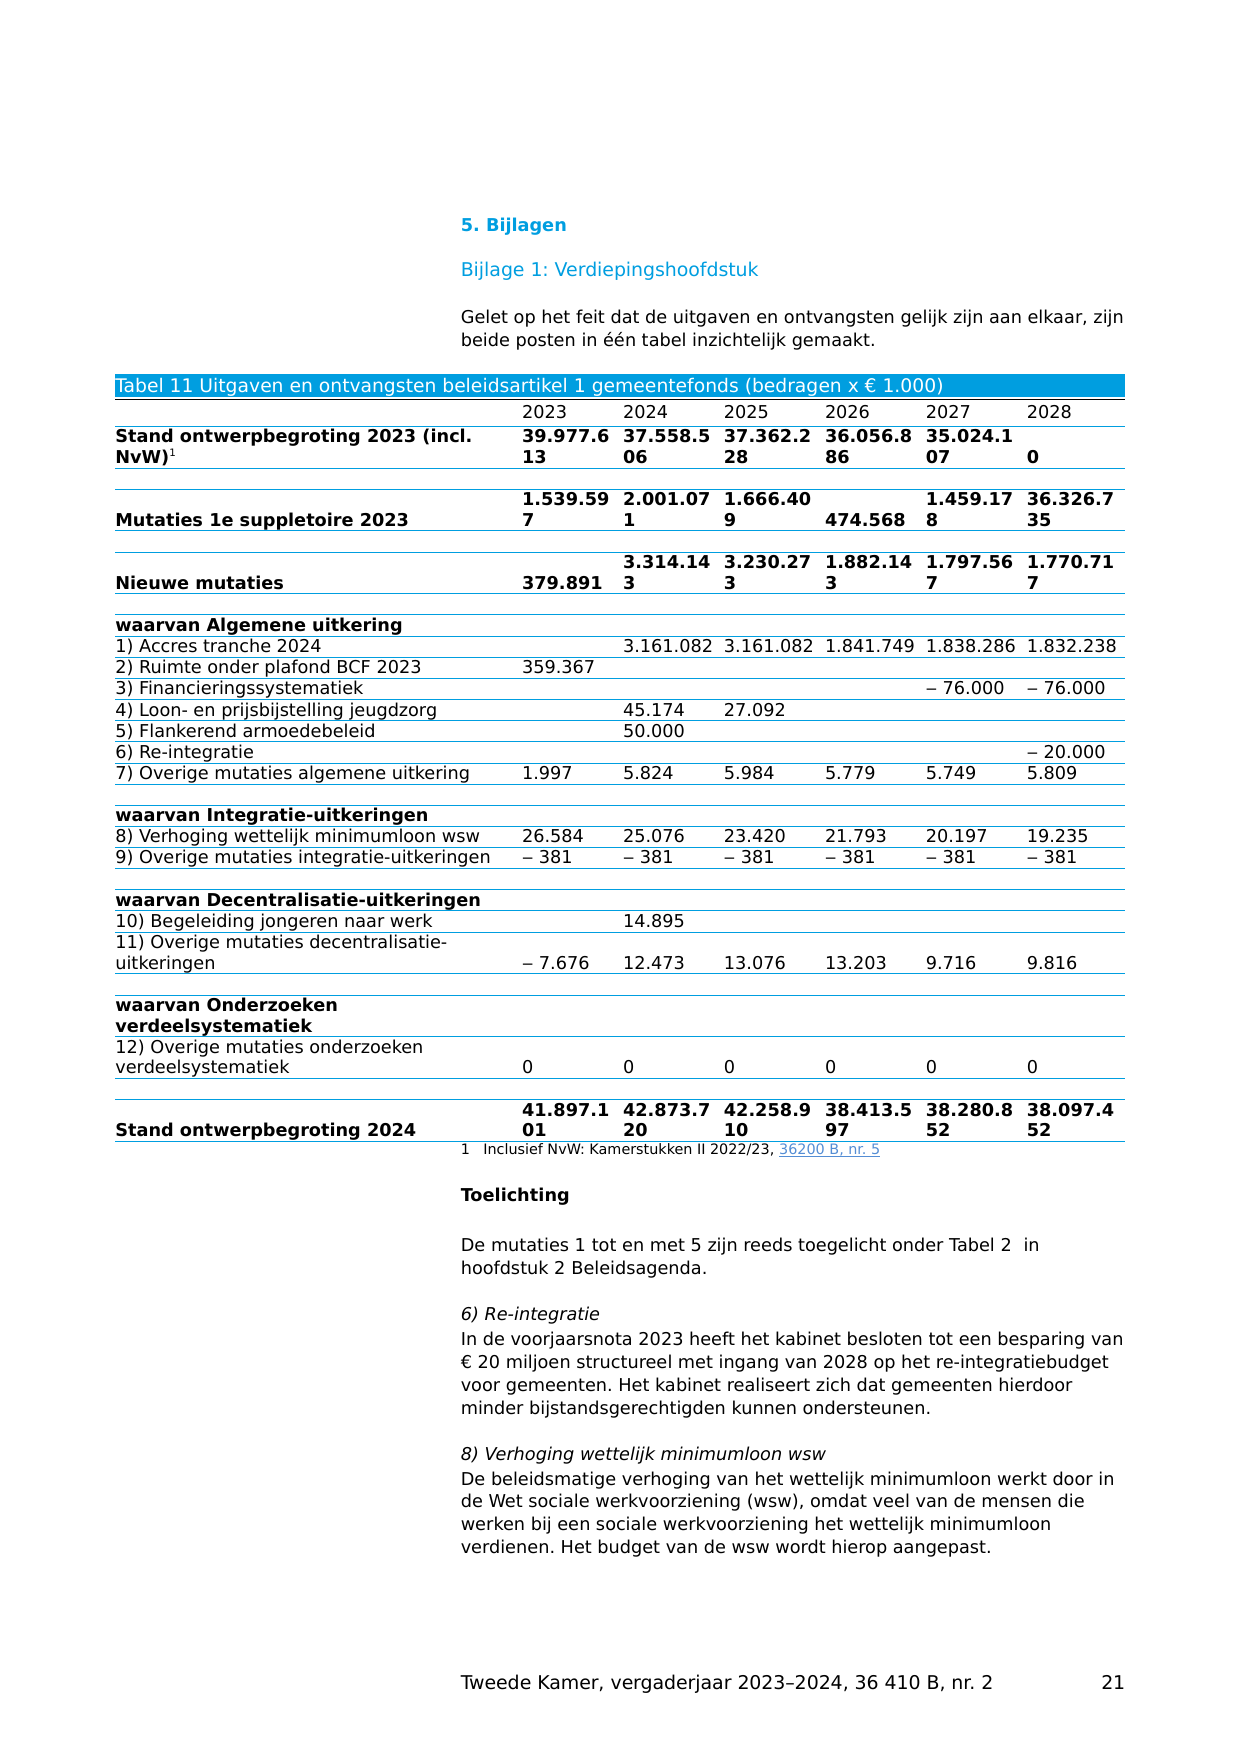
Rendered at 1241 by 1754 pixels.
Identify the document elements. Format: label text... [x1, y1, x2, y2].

table_cell [519, 890, 620, 910]
table_cell [721, 911, 822, 932]
table_cell [822, 469, 923, 488]
table_cell [1024, 869, 1125, 889]
table_cell [1024, 615, 1125, 636]
text 6) Re-integratie [461, 1302, 1125, 1325]
table_cell [822, 996, 923, 1036]
table_cell 2025 [721, 400, 822, 426]
table_cell [822, 869, 923, 889]
table_cell [721, 594, 822, 614]
table_cell ‒ 381 [1024, 848, 1125, 868]
table_cell 0 [620, 1037, 721, 1078]
table_cell [115, 594, 519, 614]
table_cell 23.420 [721, 827, 822, 847]
table_cell [519, 806, 620, 826]
table_cell [1024, 700, 1125, 720]
table_cell [822, 974, 923, 994]
table_cell ‒ 7.676 [519, 933, 620, 973]
table_cell [923, 469, 1024, 488]
table_cell waarvan Onderzoeken verdeelsystematiek [115, 996, 519, 1036]
table_cell [620, 594, 721, 614]
table_cell [519, 594, 620, 614]
table_cell [620, 679, 721, 699]
table_cell 10) Begeleiding jongeren naar werk [115, 911, 519, 932]
text De mutaties 1 tot en met 5 zijn reeds toegelicht onder Tabel 2 in hoofdstuk 2 Beleidsagenda. [461, 1233, 1125, 1279]
table_cell [721, 469, 822, 488]
table_cell [620, 974, 721, 994]
table_cell [923, 806, 1024, 826]
table_cell 6) Re-integratie [115, 742, 519, 762]
table_cell 0 [721, 1037, 822, 1078]
table_cell 3.230.273 [721, 553, 822, 593]
table_cell 13.203 [822, 933, 923, 973]
table_cell [721, 974, 822, 994]
text De beleidsmatige verhoging van het wettelijk minimumloon werkt door in de Wet sociale werkvoorziening (wsw), omdat veel van de mensen die werken bij een sociale werkvoorziening het wettelijk minimumloon verdienen. Het budget van de wsw wordt hierop aangepast. [461, 1467, 1125, 1558]
table_cell 11) Overige mutaties decentralisatie-uitkeringen [115, 933, 519, 973]
table_cell [115, 869, 519, 889]
table_cell [1024, 806, 1125, 826]
table_cell 3.161.082 [620, 637, 721, 657]
table_cell 35.024.107 [923, 427, 1024, 467]
table_cell 19.235 [1024, 827, 1125, 847]
table_cell 5) Flankerend armoedebeleid [115, 721, 519, 741]
table_cell [1024, 785, 1125, 805]
table_cell [822, 911, 923, 932]
table_cell [620, 890, 721, 910]
table_cell [1024, 890, 1125, 910]
table_cell [620, 531, 721, 551]
table_cell 20.197 [923, 827, 1024, 847]
table_cell [822, 700, 923, 720]
table_cell [115, 531, 519, 551]
table_cell 2023 [519, 400, 620, 426]
table_cell [519, 869, 620, 889]
table_cell 38.280.852 [923, 1100, 1024, 1141]
table_cell 1.666.409 [721, 490, 822, 530]
table_cell [822, 785, 923, 805]
table_cell 42.873.720 [620, 1100, 721, 1141]
table_cell [721, 658, 822, 678]
table_cell 27.092 [721, 700, 822, 720]
table_cell [1024, 531, 1125, 551]
table_cell 1.770.717 [1024, 553, 1125, 593]
table_cell 2) Ruimte onder plafond BCF 2023 [115, 658, 519, 678]
table_cell [923, 615, 1024, 636]
table_cell 2026 [822, 400, 923, 426]
table_cell [822, 658, 923, 678]
table_cell [923, 911, 1024, 932]
table_cell ‒ 381 [519, 848, 620, 868]
table_cell [923, 594, 1024, 614]
table_cell [721, 721, 822, 741]
table_cell [519, 469, 620, 488]
table_cell 41.897.101 [519, 1100, 620, 1141]
table_cell [620, 658, 721, 678]
table_cell [822, 806, 923, 826]
table_cell [721, 785, 822, 805]
table_cell 21.793 [822, 827, 923, 847]
table_cell 5.984 [721, 764, 822, 783]
table_cell [721, 1079, 822, 1099]
table_cell [519, 679, 620, 699]
table_cell 379.891 [519, 553, 620, 593]
table_cell [923, 890, 1024, 910]
table_cell 5.779 [822, 764, 923, 783]
table_cell [1024, 721, 1125, 741]
table_cell 42.258.910 [721, 1100, 822, 1141]
table_cell [1024, 996, 1125, 1036]
table_cell 0 [822, 1037, 923, 1078]
table_cell 8) Verhoging wettelijk minimumloon wsw [115, 827, 519, 847]
table_cell 7) Overige mutaties algemene uitkering [115, 764, 519, 783]
table_cell 25.076 [620, 827, 721, 847]
table_cell [822, 531, 923, 551]
table_cell 12) Overige mutaties onderzoeken verdeelsystematiek [115, 1037, 519, 1078]
table_cell [923, 721, 1024, 741]
table_cell 3.161.082 [721, 637, 822, 657]
table_cell [519, 637, 620, 657]
table_cell 5.749 [923, 764, 1024, 783]
table_cell Stand ontwerpbegroting 2024 [115, 1100, 519, 1141]
table_cell 1.997 [519, 764, 620, 783]
table_cell 4) Loon- en prijsbijstelling jeugdzorg [115, 700, 519, 720]
table_cell 5.824 [620, 764, 721, 783]
table_cell 50.000 [620, 721, 721, 741]
table_cell [519, 996, 620, 1036]
table_cell [721, 869, 822, 889]
table_cell 2.001.071 [620, 490, 721, 530]
table_cell 1.838.286 [923, 637, 1024, 657]
table_cell [519, 615, 620, 636]
table_cell waarvan Decentralisatie-uitkeringen [115, 890, 519, 910]
table_cell [721, 806, 822, 826]
table_cell [519, 974, 620, 994]
table_cell 1.841.749 [822, 637, 923, 657]
table_cell [822, 742, 923, 762]
text Gelet op het feit dat de uitgaven en ontvangsten gelijk zijn aan elkaar, zijn beide posten in één tabel inzichtelijk gemaakt. [461, 305, 1125, 351]
table_cell 1.459.178 [923, 490, 1024, 530]
table_cell [1024, 911, 1125, 932]
table_cell 5.809 [1024, 764, 1125, 783]
table_cell ‒ 76.000 [1024, 679, 1125, 699]
table_cell [519, 742, 620, 762]
table_cell [115, 1079, 519, 1099]
table_cell 9) Overige mutaties integratie-uitkeringen [115, 848, 519, 868]
text In de voorjaarsnota 2023 heeft het kabinet besloten tot een besparing van € 20 miljoen structureel met ingang van 2028 op het re-integratiebudget voor gemeenten. Het kabinet realiseert zich dat gemeenten hierdoor minder bijstandsgerechtigden kunnen ondersteunen. [461, 1327, 1125, 1419]
table_cell [721, 531, 822, 551]
table_cell [519, 1079, 620, 1099]
table_cell 12.473 [620, 933, 721, 973]
table_cell [620, 869, 721, 889]
table_cell 36.326.735 [1024, 490, 1125, 530]
table_cell 2024 [620, 400, 721, 426]
table_cell ‒ 381 [822, 848, 923, 868]
table_cell [1024, 1079, 1125, 1099]
table_cell [620, 785, 721, 805]
table_cell [923, 996, 1024, 1036]
table_cell [923, 869, 1024, 889]
table_cell 1.797.567 [923, 553, 1024, 593]
table_cell [620, 1079, 721, 1099]
table_cell 39.977.613 [519, 427, 620, 467]
table_cell [620, 742, 721, 762]
table_cell 474.568 [822, 490, 923, 530]
table_cell 37.362.228 [721, 427, 822, 467]
table_cell [923, 700, 1024, 720]
table_cell 359.367 [519, 658, 620, 678]
table_cell 45.174 [620, 700, 721, 720]
table_cell [822, 679, 923, 699]
table_cell 1.882.143 [822, 553, 923, 593]
table_cell 38.413.597 [822, 1100, 923, 1141]
table_cell [115, 400, 519, 426]
table_cell waarvan Algemene uitkering [115, 615, 519, 636]
table_cell [721, 742, 822, 762]
table_cell 0 [1024, 427, 1125, 467]
table_cell waarvan Integratie-uitkeringen [115, 806, 519, 826]
table_cell [519, 700, 620, 720]
table_cell [115, 974, 519, 994]
text Toelichting [461, 1183, 1125, 1206]
table_cell [620, 996, 721, 1036]
table_cell [519, 721, 620, 741]
table_cell [822, 1079, 923, 1099]
table_cell ‒ 20.000 [1024, 742, 1125, 762]
table_cell ‒ 381 [923, 848, 1024, 868]
table_cell 0 [1024, 1037, 1125, 1078]
table_cell 1.539.597 [519, 490, 620, 530]
table_cell [1024, 469, 1125, 488]
table_cell [1024, 594, 1125, 614]
table_cell 1.832.238 [1024, 637, 1125, 657]
table_cell 37.558.506 [620, 427, 721, 467]
table_cell 36.056.886 [822, 427, 923, 467]
table_cell [620, 469, 721, 488]
table_cell [923, 785, 1024, 805]
table_cell [822, 721, 923, 741]
title 5. Bijlagen [461, 213, 1125, 236]
table_cell 2027 [923, 400, 1024, 426]
title Bijlage 1: Verdiepingshoofdstuk [461, 259, 1125, 281]
table_cell [721, 679, 822, 699]
table_cell [923, 1079, 1024, 1099]
table_cell [923, 531, 1024, 551]
table_cell [115, 469, 519, 488]
table_cell [1024, 658, 1125, 678]
table_cell [822, 615, 923, 636]
table_cell [721, 890, 822, 910]
table_cell ‒ 76.000 [923, 679, 1024, 699]
table_cell [923, 742, 1024, 762]
table_cell Stand ontwerpbegroting 2023 (incl. NvW)1 [115, 427, 519, 467]
table_cell [721, 615, 822, 636]
table_cell [519, 911, 620, 932]
table_cell 0 [519, 1037, 620, 1078]
table_cell 9.716 [923, 933, 1024, 973]
table_cell 1) Accres tranche 2024 [115, 637, 519, 657]
table_cell 0 [923, 1037, 1024, 1078]
table_cell [721, 996, 822, 1036]
list Inclusief NvW: Kamerstukken II 2022/23, 36200 B, nr. 5 [461, 1142, 1125, 1158]
table_cell [620, 615, 721, 636]
table_cell [519, 531, 620, 551]
table_cell 38.097.452 [1024, 1100, 1125, 1141]
table_cell 13.076 [721, 933, 822, 973]
table_cell [923, 974, 1024, 994]
table_cell [115, 785, 519, 805]
table_cell [1024, 974, 1125, 994]
table_cell [822, 594, 923, 614]
table_cell 2028 [1024, 400, 1125, 426]
table_cell [620, 806, 721, 826]
table_cell 9.816 [1024, 933, 1125, 973]
table_cell 3) Financieringssystematiek [115, 679, 519, 699]
table_cell 14.895 [620, 911, 721, 932]
table_cell 26.584 [519, 827, 620, 847]
table_cell [923, 658, 1024, 678]
table_cell [519, 785, 620, 805]
table_cell 3.314.143 [620, 553, 721, 593]
text 8) Verhoging wettelijk minimumloon wsw [461, 1442, 1125, 1464]
table_cell Mutaties 1e suppletoire 2023 [115, 490, 519, 530]
table_cell ‒ 381 [620, 848, 721, 868]
table_cell ‒ 381 [721, 848, 822, 868]
table_cell Nieuwe mutaties [115, 553, 519, 593]
table_cell [822, 890, 923, 910]
